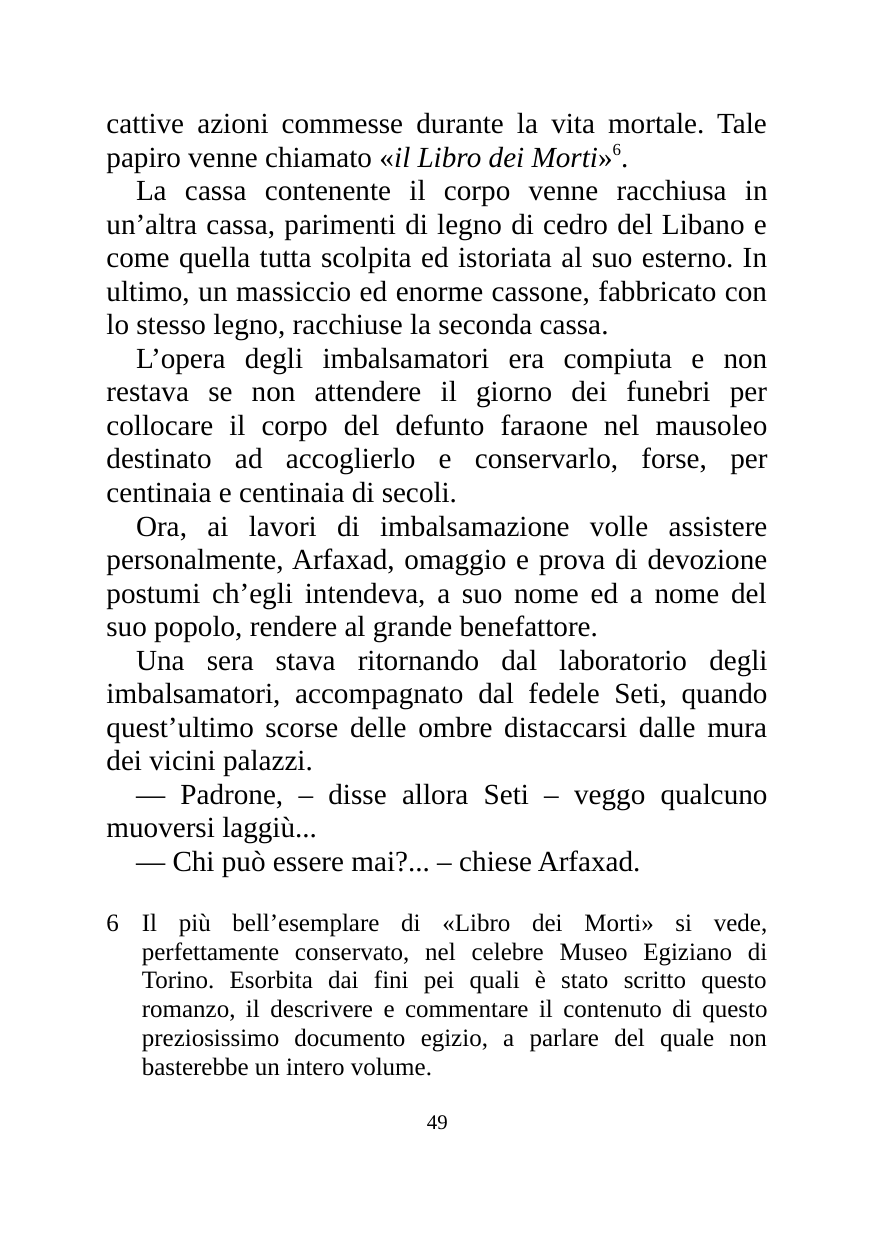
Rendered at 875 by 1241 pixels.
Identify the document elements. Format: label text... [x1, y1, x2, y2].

text — Chi può essere mai?... – chiese Arfaxad. [106, 844, 768, 878]
text Il più bell’esemplare di «Libro dei Morti» si vede, perfettamente conservato, nel celebre Museo Egiziano di Torino. Esorbita dai fini pei quali è stato scritto questo romanzo, il descrivere e commentare il contenuto di questo preziosissimo documento egizio, a parlare del quale non basterebbe un intero volume. [106, 908, 768, 1080]
text cattive azioni commesse durante la vita mortale. Tale papiro venne chiamato «il Libro dei Morti». [106, 106, 768, 173]
text La cassa contenente il corpo venne racchiusa in un’altra cassa, parimenti di legno di cedro del Libano e come quella tutta scolpita ed istoriata al suo esterno. In ultimo, un massiccio ed enorme cassone, fabbricato con lo stesso legno, racchiuse la seconda cassa. [106, 173, 768, 341]
text — Padrone, – disse allora Seti – veggo qualcuno muoversi laggiù... [106, 777, 768, 844]
text L’opera degli imbalsamatori era compiuta e non restava se non attendere il giorno dei funebri per collocare il corpo del defunto faraone nel mausoleo destinato ad accoglierlo e conservarlo, forse, per centinaia e centinaia di secoli. [106, 341, 768, 509]
text Una sera stava ritornando dal laboratorio degli imbalsamatori, accompagnato dal fedele Seti, quando quest’ultimo scorse delle ombre distaccarsi dalle mura dei vicini palazzi. [106, 643, 768, 777]
text Ora, ai lavori di imbalsamazione volle assistere personalmente, Arfaxad, omaggio e prova di devozione postumi ch’egli intendeva, a suo nome ed a nome del suo popolo, rendere al grande benefattore. [106, 509, 768, 643]
